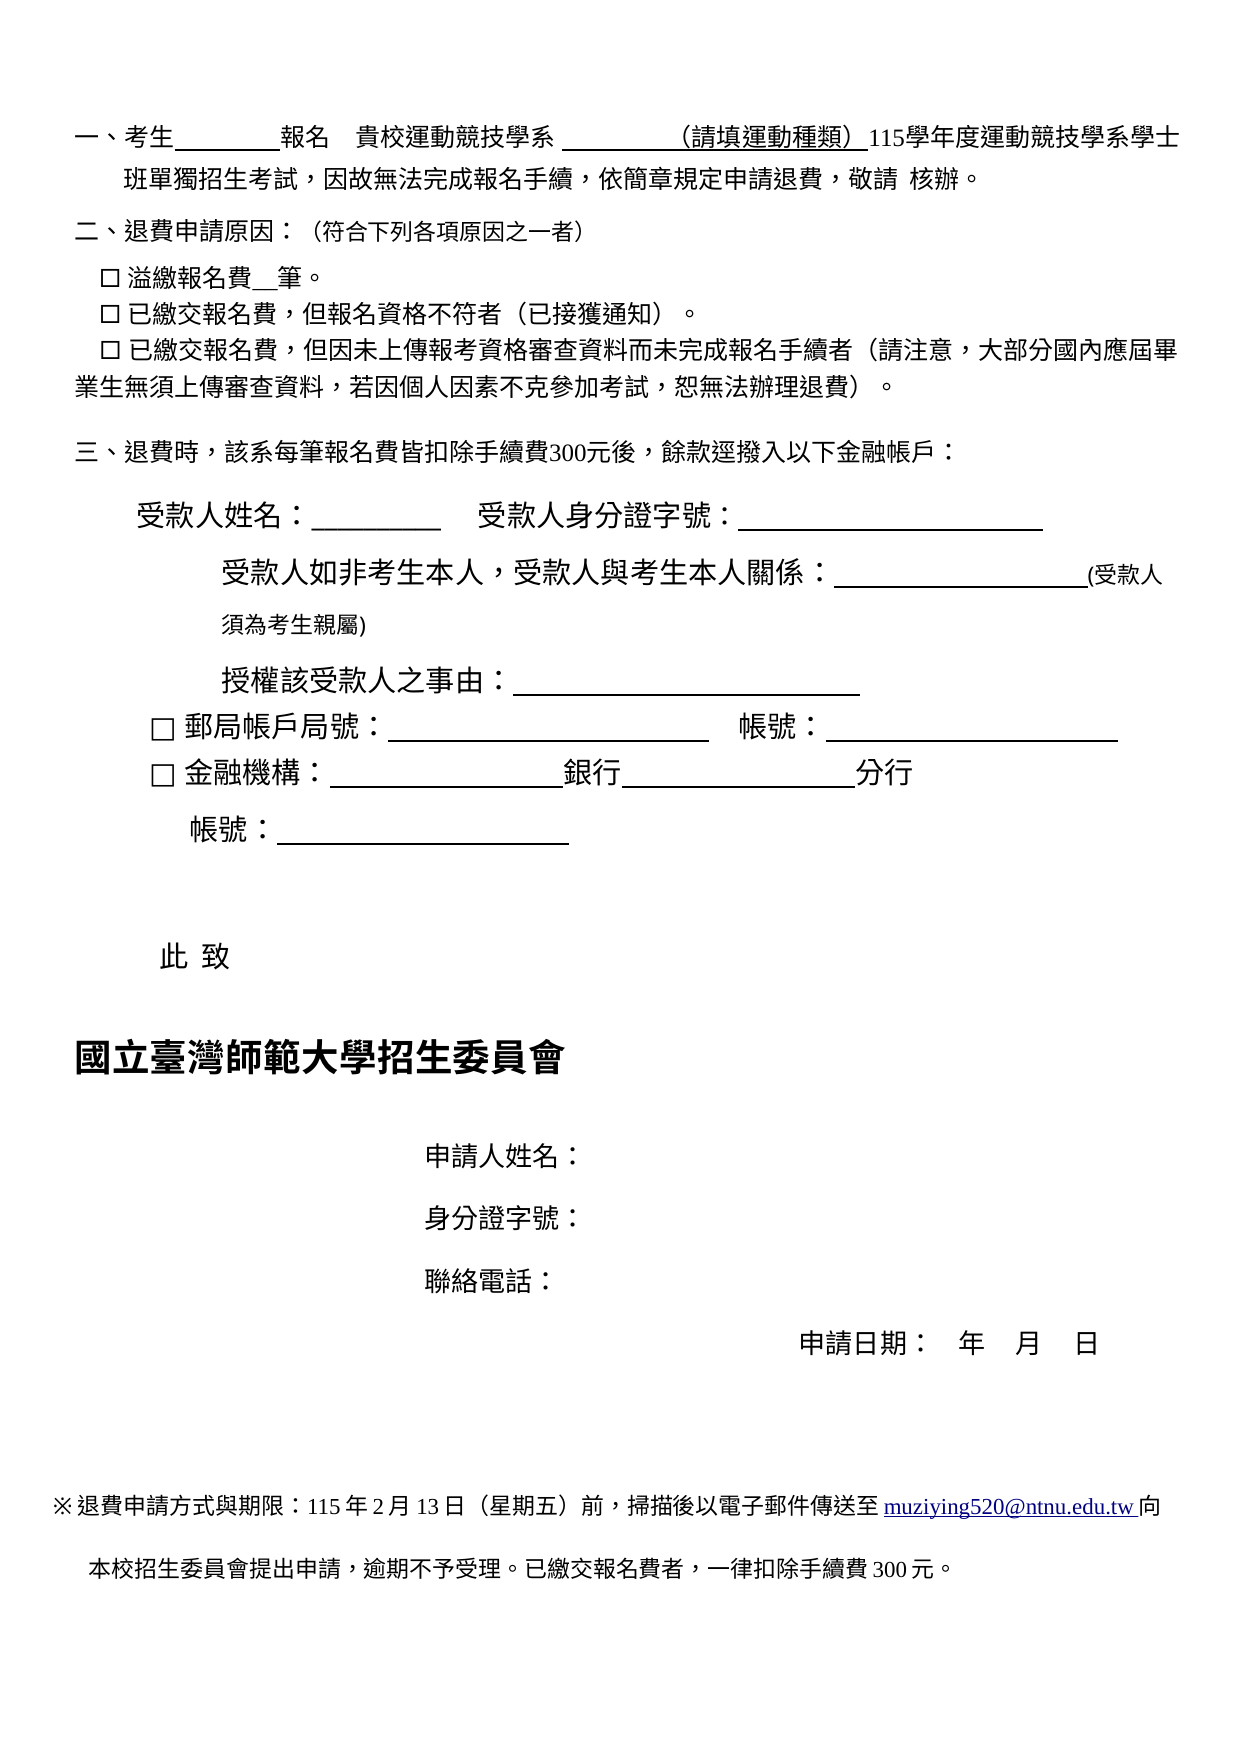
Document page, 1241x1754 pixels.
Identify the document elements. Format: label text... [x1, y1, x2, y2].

text □ 郵局帳戶局號： 帳號： [149, 701, 1181, 747]
text 受款人如非考生本人，受款人與考生本人關係： (受款人須為考生親屬) [221, 544, 1181, 644]
text 國立臺灣師範大學招生委員會 [74, 1013, 1181, 1075]
text  已繳交報名費，但因未上傳報考資格審查資料而未完成報名手續者（請注意，大部分國內應屆畢業生無須上傳審查資料，若因個人因素不克參加考試，恕無法辦理退費）。 [74, 331, 1181, 403]
text 聯絡電話： [424, 1238, 1181, 1300]
text 身分證字號： [424, 1175, 1181, 1238]
text 帳號： [136, 800, 1181, 850]
text 申請人姓名： [424, 1113, 1181, 1175]
text 受款人姓名：__________ 受款人身分證字號： [136, 486, 1181, 536]
text ※ 退費申請方式與期限：115年2月13日（星期五）前，掃描後以電子郵件傳送至muziying520@ntnu.edu.tw向本校招生委員會提出申請，逾期不予受理。已繳交報名費者，一律扣除手續費300元。 [53, 1463, 1181, 1588]
text 三、退費時，該系每筆報名費皆扣除手續費300元後，餘款逕撥入以下金融帳戶： [74, 432, 1181, 468]
text 一、考生 報名 貴校運動競技學系 （請填運動種類）115學年度運動競技學系學士班單獨招生考試，因故無法完成報名手續，依簡章規定申請退費，敬請 核辦。 [74, 118, 1181, 196]
text □ 金融機構： 銀行 分行 [149, 747, 1181, 793]
text 此 致 [74, 913, 1181, 975]
text 授權該受款人之事由： [221, 651, 1181, 701]
text  已繳交報名費，但報名資格不符者（已接獲通知）。 [74, 294, 1181, 331]
text 申請日期： 年 月 日 [424, 1300, 1100, 1363]
text  溢繳報名費__筆。 [74, 258, 1181, 294]
text 二、退費申請原因：（符合下列各項原因之一者） [74, 212, 1181, 248]
